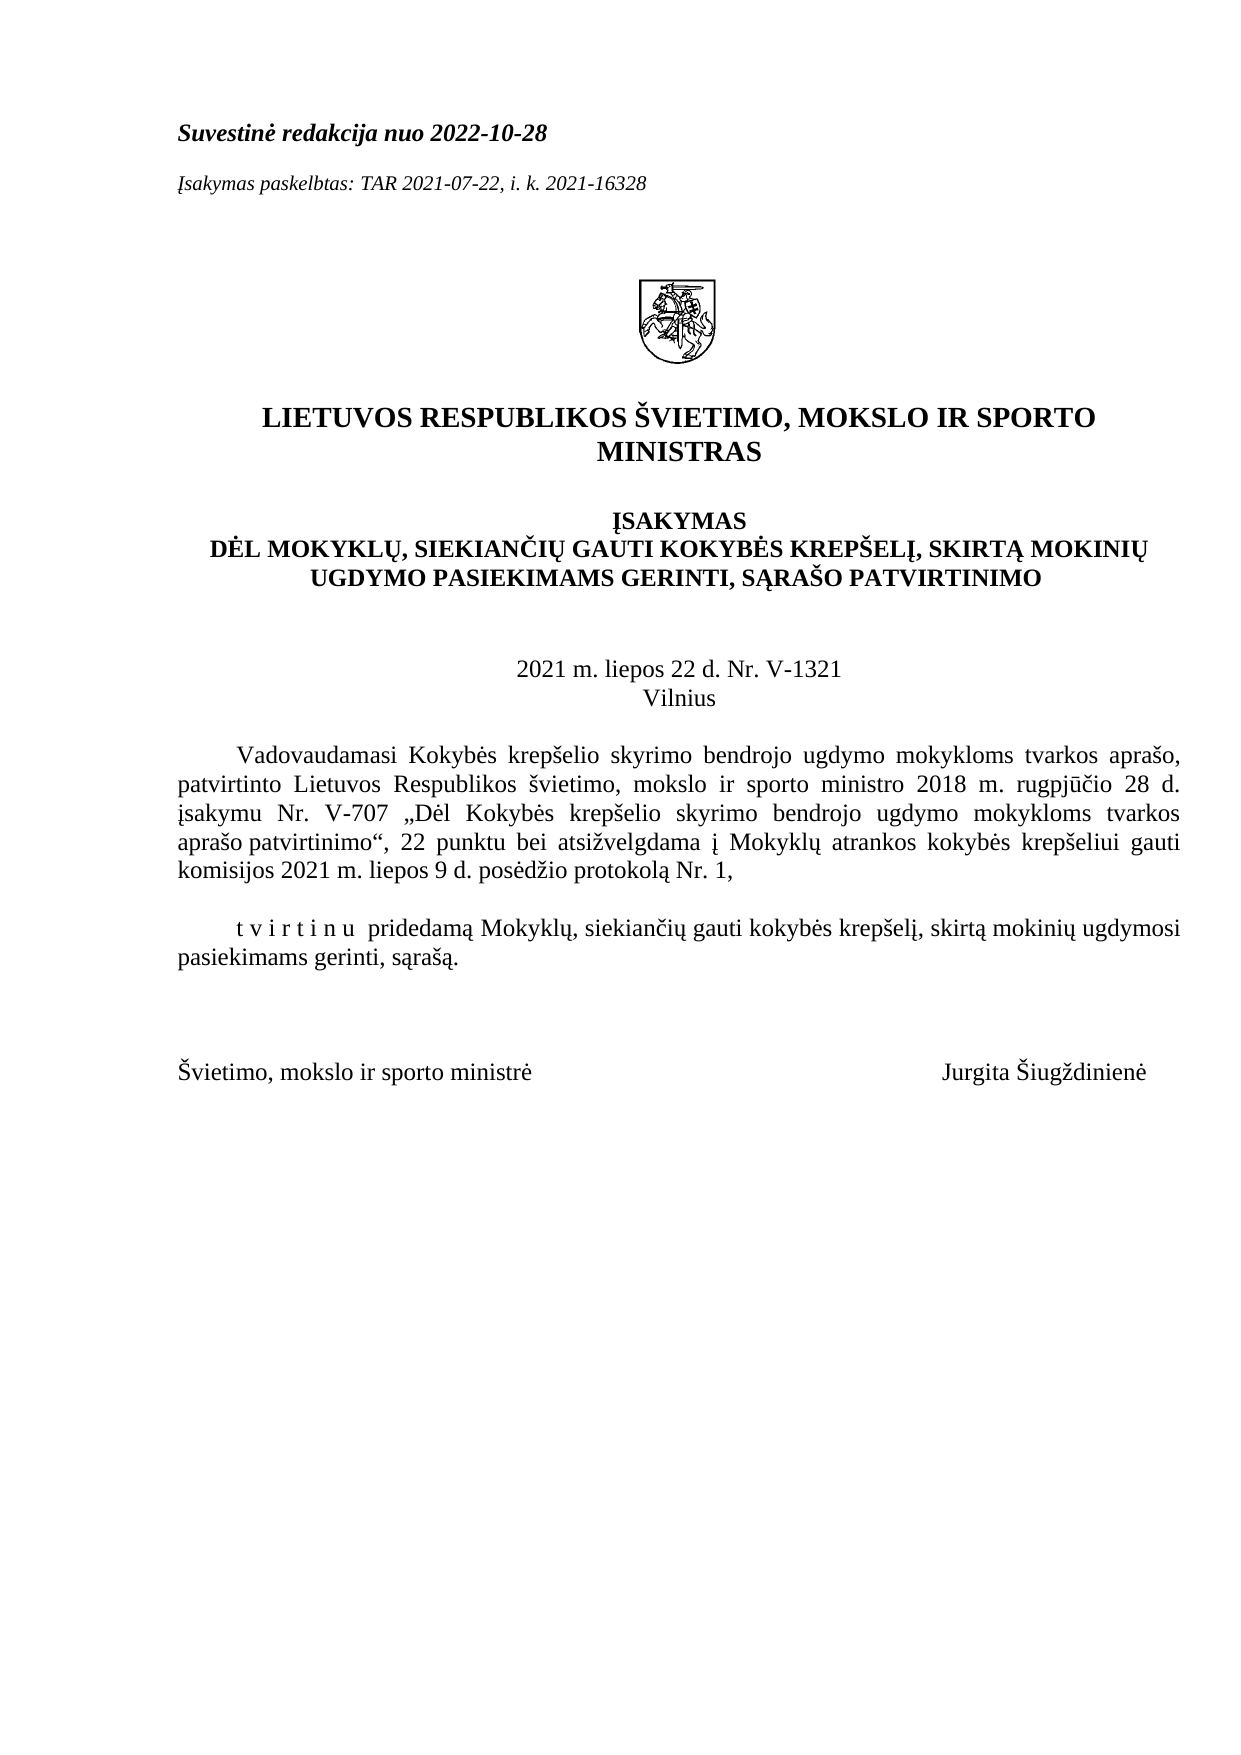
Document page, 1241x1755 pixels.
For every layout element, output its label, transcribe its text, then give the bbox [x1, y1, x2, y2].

text Vadovaudamasi Kokybės krepšelio skyrimo bendrojo ugdymo mokykloms tvarkos aprašo, patvirtinto Lietuvos Respublikos švietimo, mokslo ir sporto ministro 2018 m. rugpjūčio 28 d. įsakymu Nr. V-707 „Dėl Kokybės krepšelio skyrimo bendrojo ugdymo mokykloms tvarkos aprašo patvirtinimo“, 22 punktu bei atsižvelgdama į Mokyklų atrankos kokybės krepšeliui gauti komisijos 2021 m. liepos 9 d. posėdžio protokolą Nr. 1, [177, 741, 1181, 884]
text Švietimo, mokslo ir sporto ministrė Jurgita Šiugždinienė [177, 1057, 1181, 1086]
text Suvestinė redakcija nuo 2022-10-28 [177, 118, 1181, 147]
text Vilnius [177, 683, 1181, 712]
text Įsakymas paskelbtas: TAR 2021-07-22, i. k. 2021-16328 [177, 171, 1181, 195]
text ĮSAKYMAS [177, 506, 1181, 534]
text LIETUVOS RESPUBLIKOS ŠVIETIMO, MOKSLO IR SPORTO MINISTRAS [177, 400, 1181, 467]
text t v i r t i n u pridedamą Mokyklų, siekiančių gauti kokybės krepšelį, skirtą mokinių ugdymosi pasiekimams gerinti, sąrašą. [177, 913, 1181, 971]
text DĖL MOKYKLŲ, SIEKIANČIŲ GAUTI KOKYBĖS KREPŠELĮ, SKIRTĄ MOKINIŲ UGDYMO PASIEKIMAMS GERINTI, SĄRAŠO PATVIRTINIMO [177, 534, 1181, 592]
subtitle 2021 m. liepos 22 d. Nr. V-1321 [177, 654, 1181, 683]
